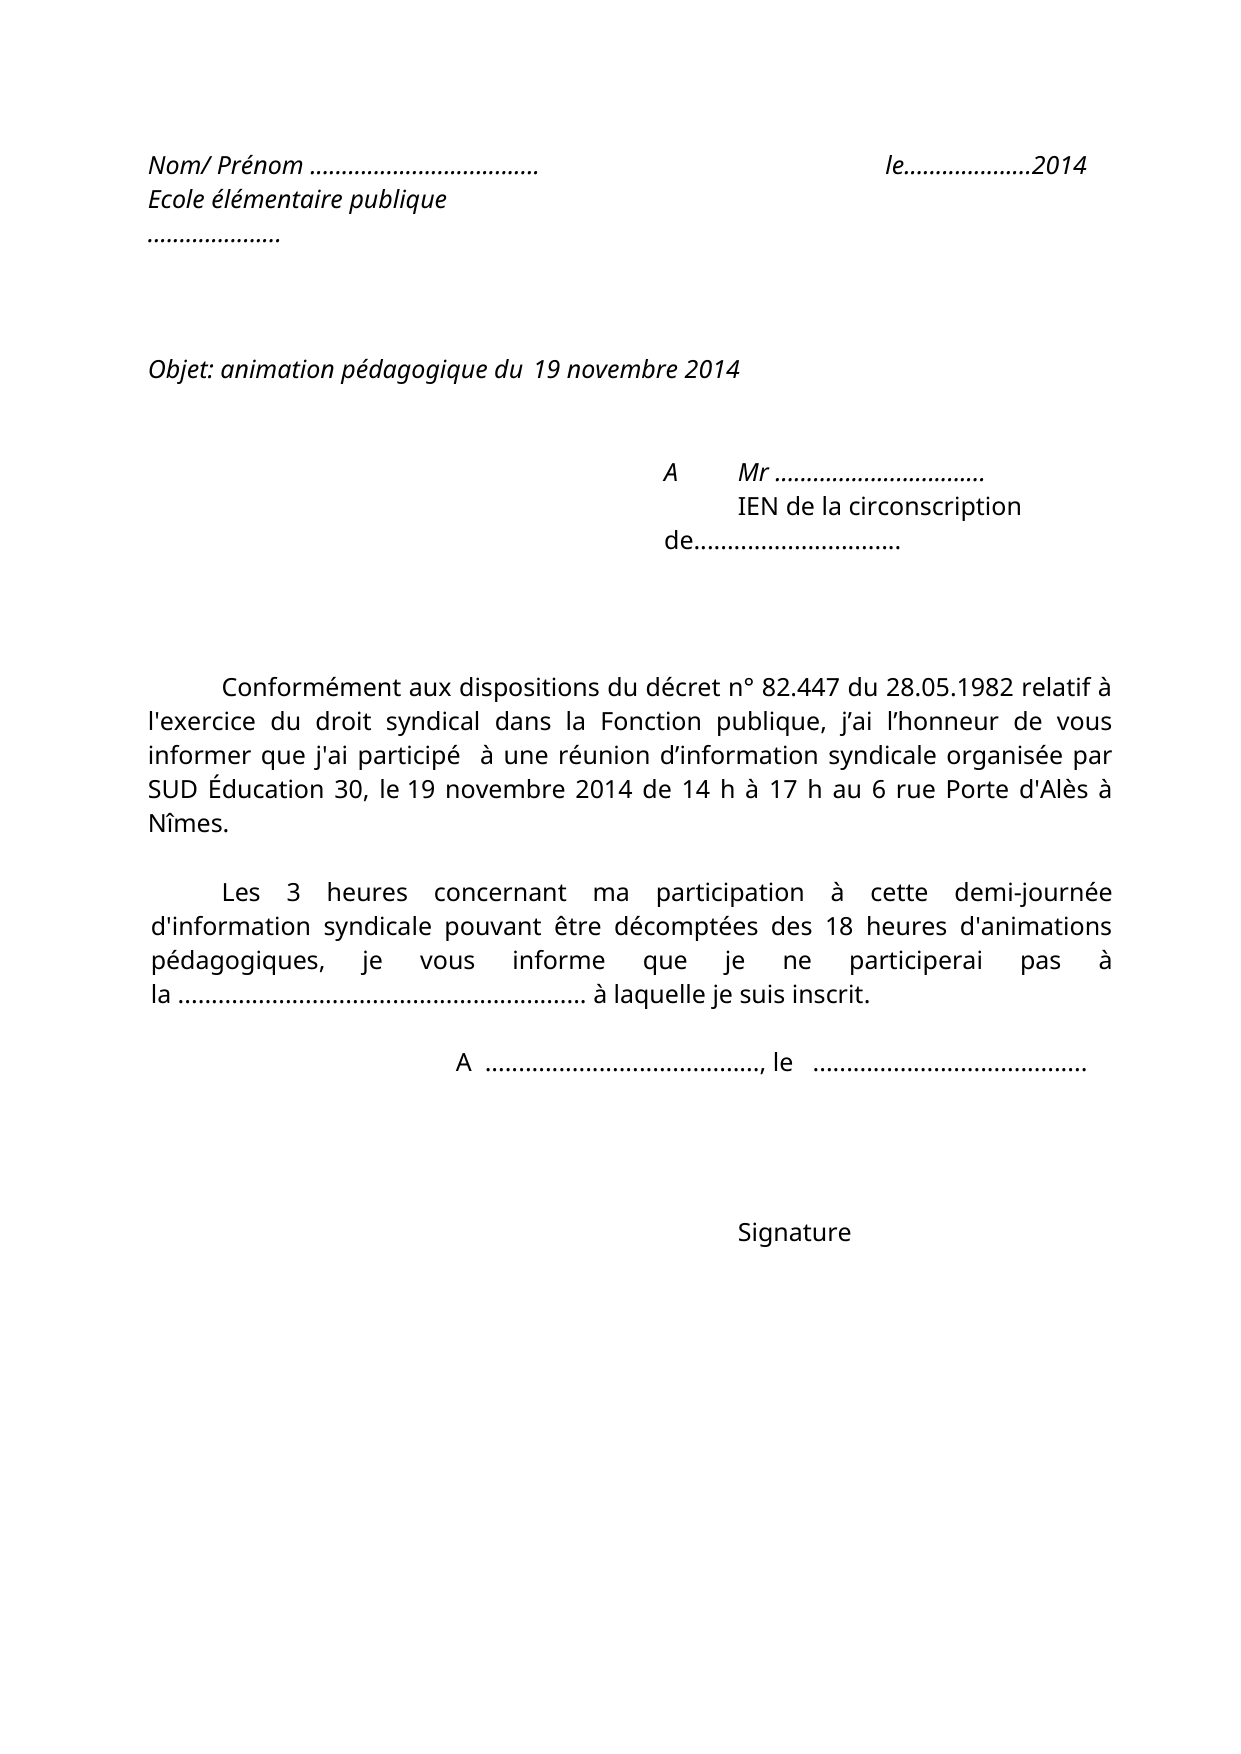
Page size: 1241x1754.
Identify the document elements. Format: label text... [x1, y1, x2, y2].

text Conformément aux dispositions du décret n° 82.447 du 28.05.1982 relatif à l'exercice du droit syndical dans la Fonction publique, j’ai l’honneur de vous informer que j'ai participé à une réunion d’information syndicale organisée par SUD Éducation 30, le 19 novembre 2014 de 14 h à 17 h au 6 rue Porte d'Alès à Nîmes. [148, 670, 1113, 840]
text Ecole élémentaire publique [148, 182, 1113, 216]
text A ........................................., le ......................................... [148, 1044, 1113, 1078]
text ..................... [148, 216, 1113, 250]
text Les 3 heures concernant ma participation à cette demi-journée d'information syndicale pouvant être décomptées des 18 heures d'animations pédagogiques, je vous informe que je ne participerai pas à la ............................................................. à laquelle je suis inscrit. [148, 874, 1113, 1010]
text Objet: animation pédagogique du 19 novembre 2014 [148, 352, 1113, 386]
text Signature [148, 1215, 1113, 1249]
text A Mr ................................. [148, 454, 1113, 488]
text IEN de la circonscription de............................... [148, 488, 1113, 556]
text Nom/ Prénom .................................... le....................2014 [148, 148, 1113, 182]
